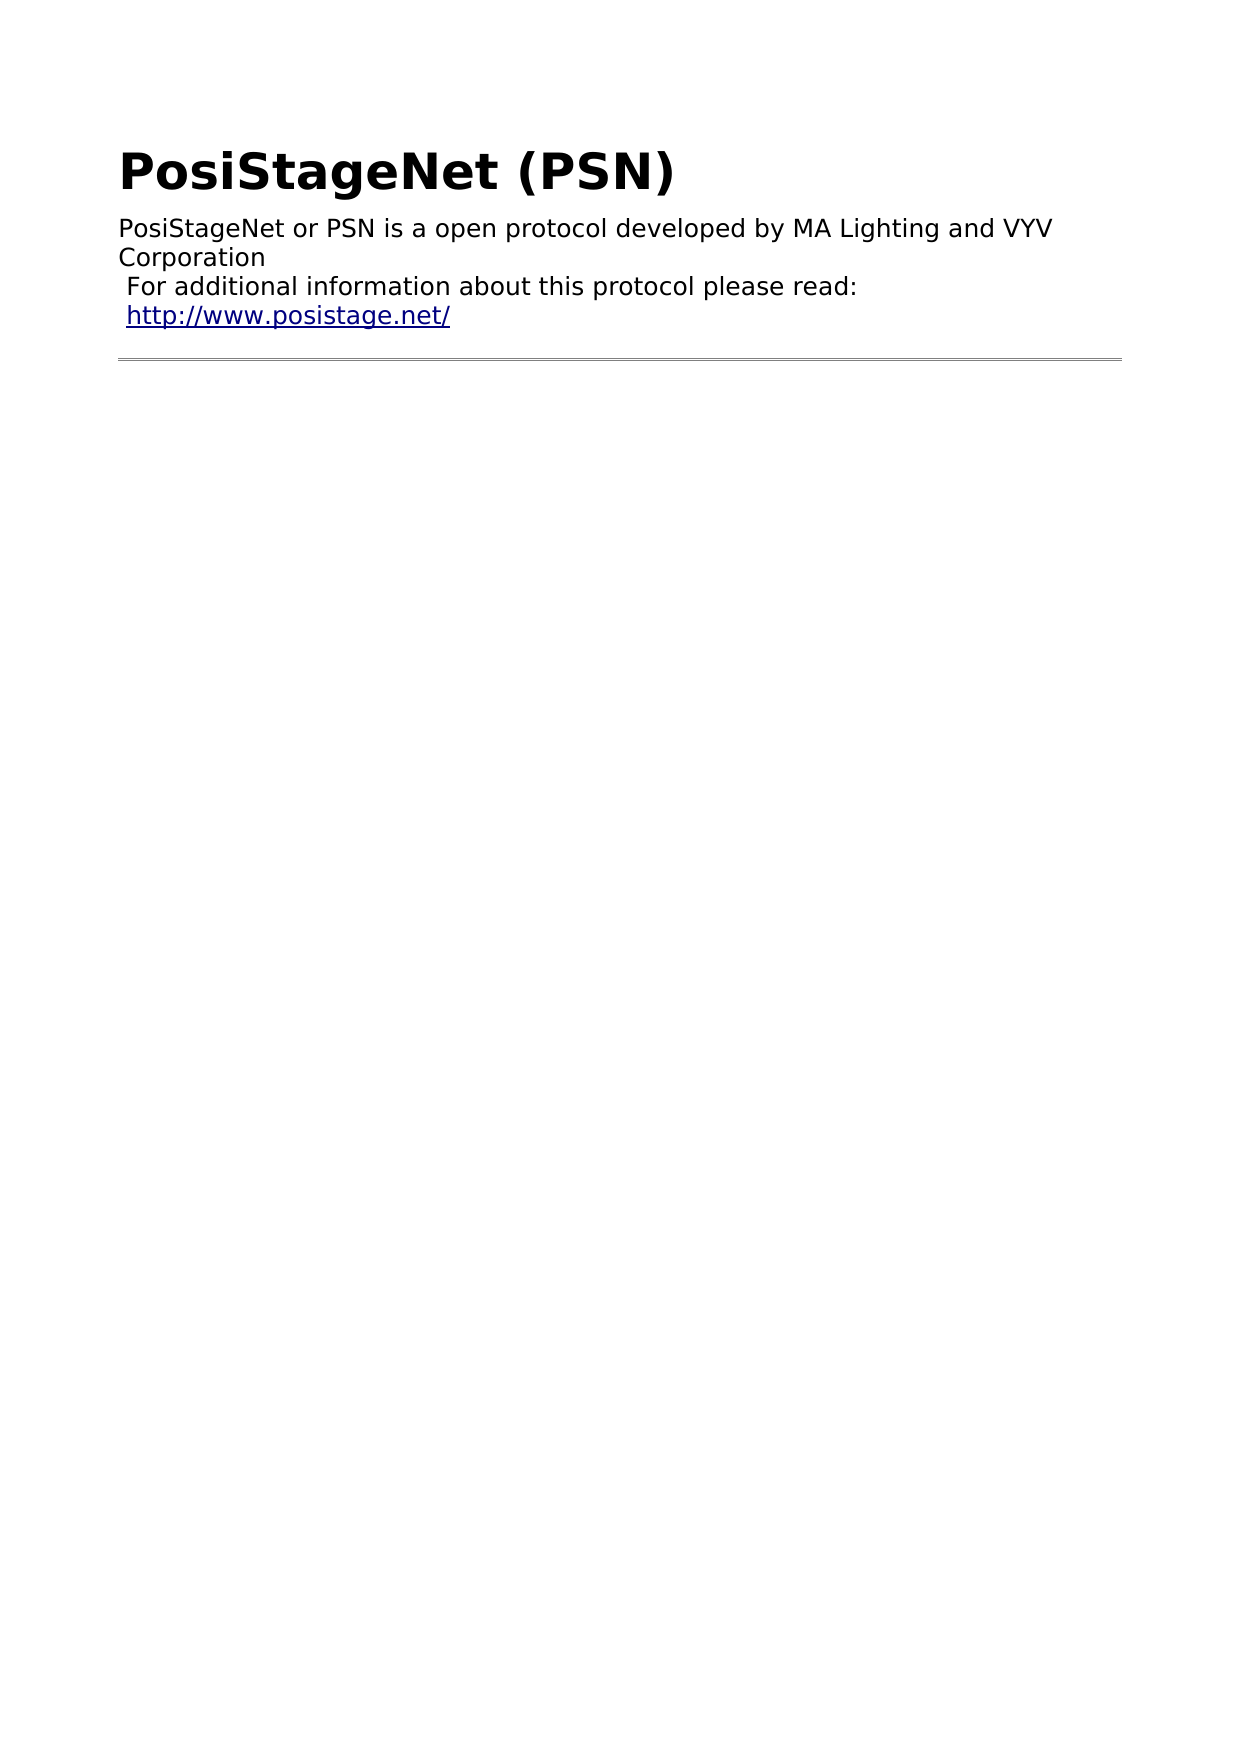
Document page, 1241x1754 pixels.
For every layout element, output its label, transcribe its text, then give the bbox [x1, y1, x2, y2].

text PosiStageNet or PSN is a open protocol developed by MA Lighting and VYV Corporation For additional information about this protocol please read: http://www.posistage.net/ [118, 214, 1122, 331]
subtitle PosiStageNet (PSN) [118, 143, 1122, 201]
